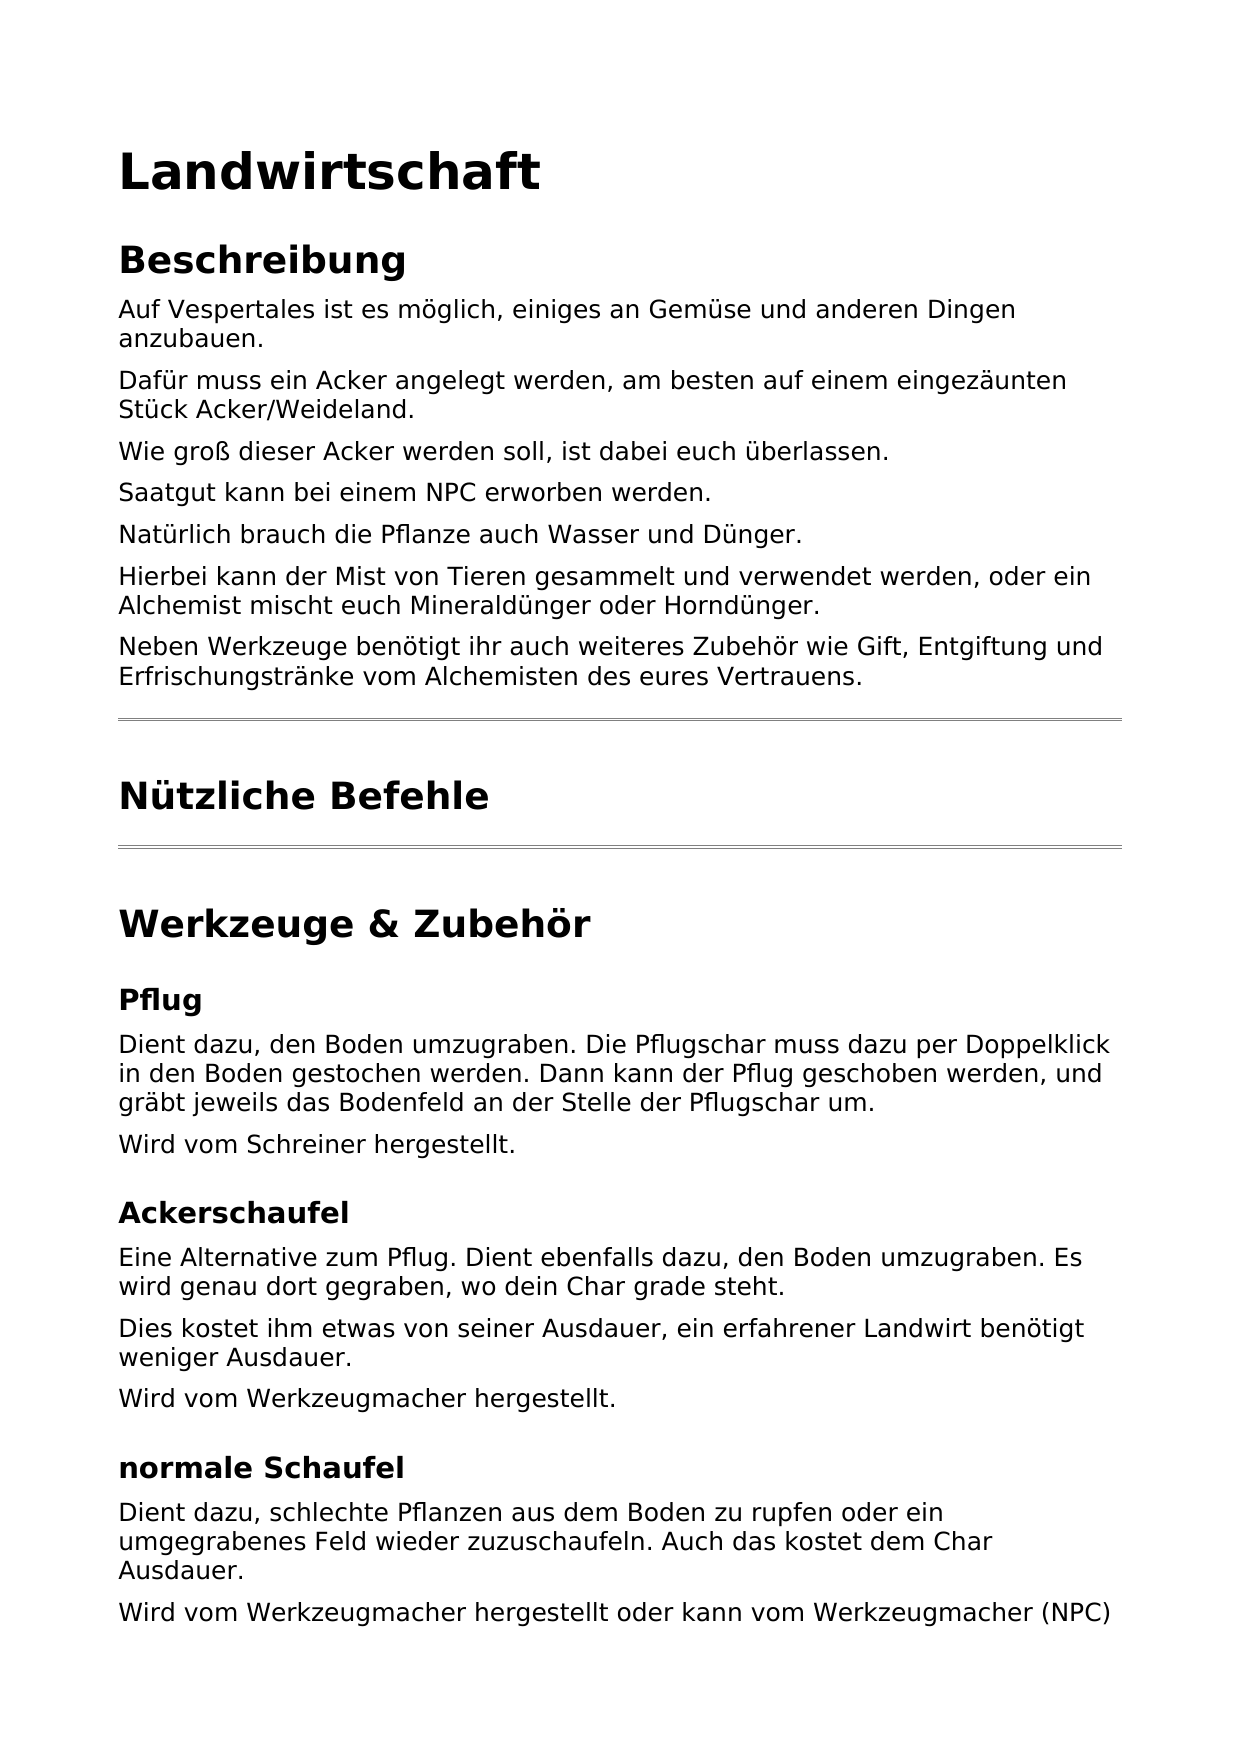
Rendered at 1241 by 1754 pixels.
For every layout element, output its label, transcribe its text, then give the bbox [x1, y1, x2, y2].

text Dafür muss ein Acker angelegt werden, am besten auf einem eingezäunten Stück Acker/Weideland. [118, 366, 1122, 424]
subtitle Beschreibung [118, 239, 1122, 282]
text Dient dazu, den Boden umzugraben. Die Pflugschar muss dazu per Doppelklick in den Boden gestochen werden. Dann kann der Pflug geschoben werden, und gräbt jeweils das Bodenfeld an der Stelle der Pflugschar um. [118, 1030, 1122, 1117]
text Neben Werkzeuge benötigt ihr auch weiteres Zubehör wie Gift, Entgiftung und Erfrischungstränke vom Alchemisten des eures Vertrauens. [118, 632, 1122, 691]
subtitle normale Schaufel [118, 1451, 1122, 1485]
text Saatgut kann bei einem NPC erworben werden. [118, 478, 1122, 507]
subtitle Nützliche Befehle [118, 775, 1122, 818]
text Auf Vespertales ist es möglich, einiges an Gemüse und anderen Dingen anzubauen. [118, 295, 1122, 353]
text Hierbei kann der Mist von Tieren gesammelt und verwendet werden, oder ein Alchemist mischt euch Mineraldünger oder Horndünger. [118, 562, 1122, 620]
text Natürlich brauch die Pflanze auch Wasser und Dünger. [118, 520, 1122, 549]
text Eine Alternative zum Pflug. Dient ebenfalls dazu, den Boden umzugraben. Es wird genau dort gegraben, wo dein Char grade steht. [118, 1243, 1122, 1301]
text Dient dazu, schlechte Pflanzen aus dem Boden zu rupfen oder ein umgegrabenes Feld wieder zuzuschaufeln. Auch das kostet dem Char Ausdauer. [118, 1498, 1122, 1585]
subtitle Werkzeuge & Zubehör [118, 902, 1122, 946]
text Wird vom Werkzeugmacher hergestellt oder kann vom Werkzeugmacher (NPC) [118, 1598, 1122, 1627]
subtitle Ackerschaufel [118, 1196, 1122, 1230]
text Wird vom Schreiner hergestellt. [118, 1130, 1122, 1159]
text Wird vom Werkzeugmacher hergestellt. [118, 1384, 1122, 1414]
subtitle Pflug [118, 983, 1122, 1017]
text Wie groß dieser Acker werden soll, ist dabei euch überlassen. [118, 437, 1122, 466]
text Dies kostet ihm etwas von seiner Ausdauer, ein erfahrener Landwirt benötigt weniger Ausdauer. [118, 1314, 1122, 1372]
subtitle Landwirtschaft [118, 143, 1122, 201]
